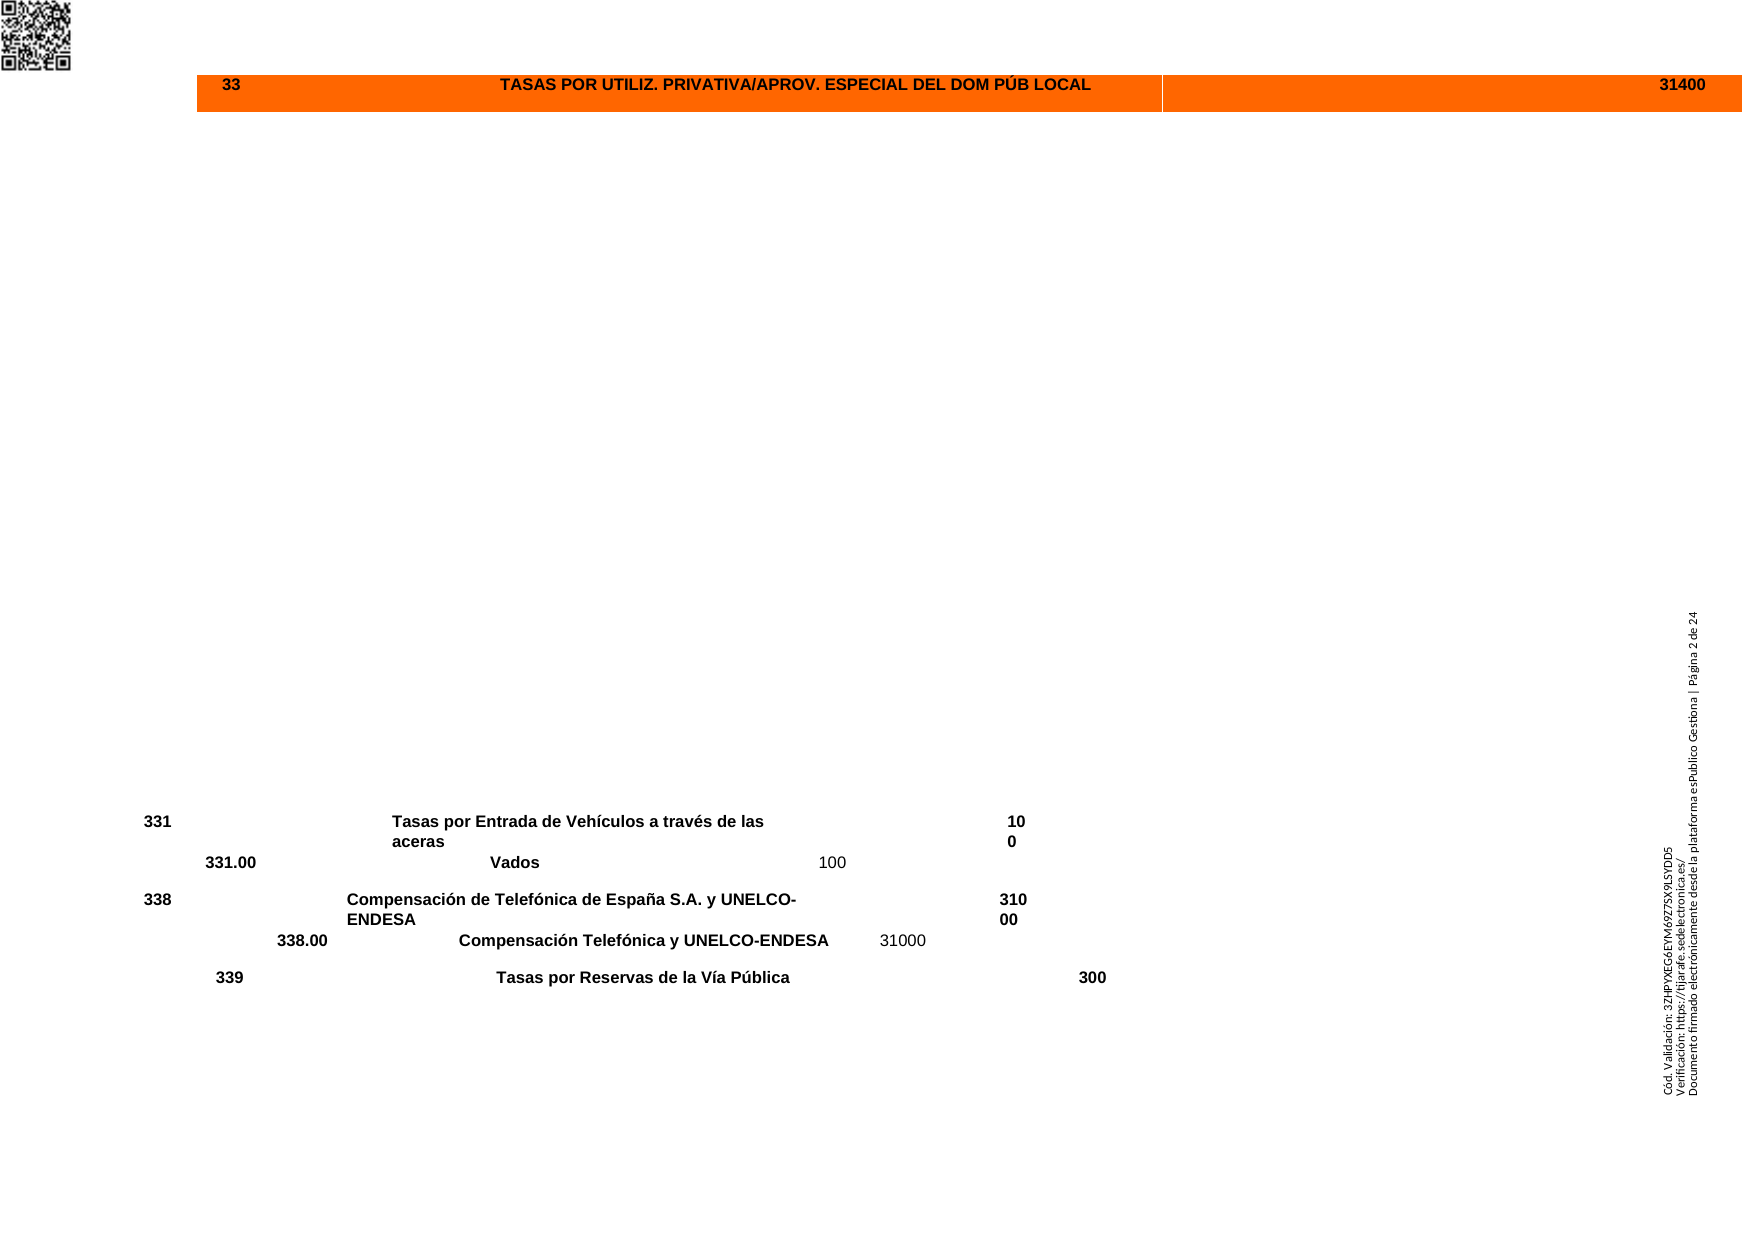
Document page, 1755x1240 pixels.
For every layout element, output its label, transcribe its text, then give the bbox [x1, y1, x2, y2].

table_cell [144, 968, 216, 1004]
table_cell TASAS POR UTILIZ. PRIVATIVA/APROV. ESPECIAL DEL DOM PÚB LOCAL [481, 75, 1162, 112]
table_cell [806, 890, 994, 930]
table_cell Compensación Telefónica y UNELCO-ENDESA [454, 930, 876, 967]
table_cell [205, 890, 297, 930]
table_cell 300 [1068, 968, 1250, 1004]
table_cell [1250, 890, 1317, 930]
table_header [806, 812, 994, 852]
table_header [1250, 812, 1317, 852]
table_cell [1068, 853, 1250, 889]
table_header [1068, 812, 1250, 852]
table_cell [995, 853, 1034, 889]
table_cell 100 [806, 853, 994, 889]
table_header 331 [144, 812, 205, 852]
table_header Tasas por Entrada de Vehículos a través de las aceras [297, 812, 806, 852]
table_header 100 [995, 812, 1034, 852]
table_cell [1411, 75, 1655, 112]
table_cell 338.00 [277, 930, 454, 967]
table_cell Vados [297, 853, 806, 889]
table_cell 31000 [876, 930, 1067, 967]
table_cell [144, 75, 197, 112]
table_cell [1250, 968, 1317, 1004]
table_cell [277, 968, 454, 1004]
table_cell Compensación de Telefónica de España S.A. y UNELCO-ENDESA [297, 890, 806, 930]
table_cell [1163, 75, 1411, 112]
table_cell [1034, 890, 1067, 930]
table_cell [216, 930, 277, 967]
table_cell 33 [197, 75, 367, 112]
table_cell [876, 968, 1067, 1004]
table_cell [144, 853, 205, 889]
table_cell [1068, 930, 1250, 967]
table_cell [1250, 930, 1317, 967]
table_header [1034, 812, 1067, 852]
table_cell [144, 930, 216, 967]
table_cell 331.00 [205, 853, 297, 889]
table_cell 31400 [1655, 75, 1742, 112]
table_cell [1034, 853, 1067, 889]
table_cell [1250, 853, 1317, 889]
table_cell 339 [216, 968, 277, 1004]
table_header [205, 812, 297, 852]
table_cell [367, 75, 481, 112]
table_cell [1068, 890, 1250, 930]
table_cell Tasas por Reservas de la Vía Pública [454, 968, 876, 1004]
table_cell 338 [144, 890, 205, 930]
table_cell 31000 [995, 890, 1034, 930]
